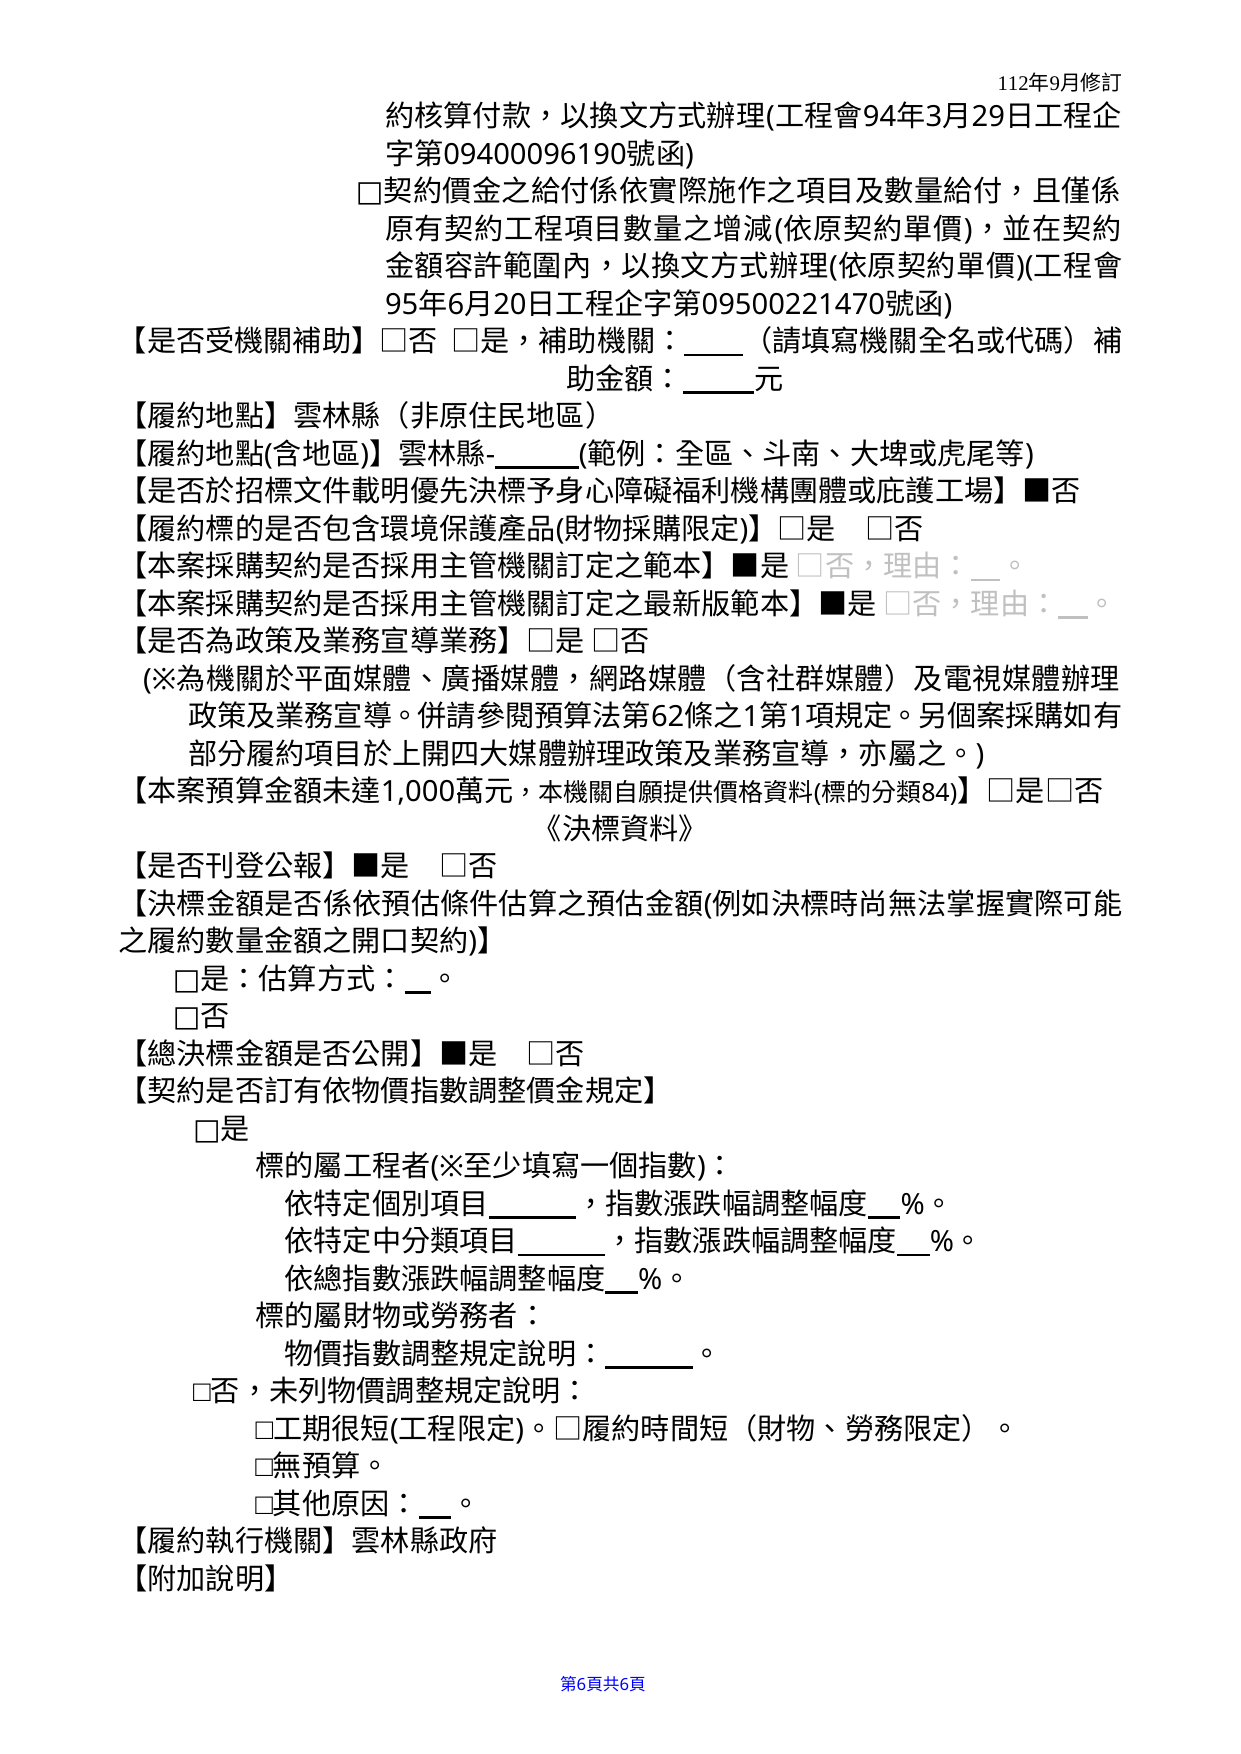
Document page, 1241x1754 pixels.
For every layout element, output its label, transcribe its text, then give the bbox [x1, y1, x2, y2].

text 【履約地點】雲林縣（非原住民地區） [118, 397, 1122, 434]
text □工期很短(工程限定)。□履約時間短（財物、勞務限定）。 [255, 1409, 1122, 1447]
text □否 [173, 997, 1122, 1034]
text 【是否於招標文件載明優先決標予身心障礙福利機構團體或庇護工場】■否 [118, 472, 1122, 509]
text 【履約執行機關】雲林縣政府 [118, 1522, 1122, 1559]
text 約核算付款，以換文方式辦理(工程會94年3月29日工程企字第09400096190號函) [356, 97, 1122, 172]
text 【是否為政策及業務宣導業務】□是 □否 [118, 622, 1122, 659]
text □契約價金之給付係依實際施作之項目及數量給付，且僅係原有契約工程項目數量之增減(依原契約單價)，並在契約金額容許範圍內，以換文方式辦理(依原契約單價)(工程會95年6月20日工程企字第09500221470號函) [356, 172, 1122, 322]
text 依特定中分類項目 ，指數漲跌幅調整幅度 %。 [284, 1222, 1122, 1259]
text 【總決標金額是否公開】■是 □否 [118, 1034, 1122, 1072]
text □無預算。 [255, 1447, 1122, 1484]
text □否，未列物價調整規定說明： [193, 1372, 1122, 1409]
text 【是否刊登公報】■是 □否 [118, 847, 1122, 884]
text 標的屬工程者(※至少填寫一個指數)： [255, 1147, 1122, 1184]
text 依總指數漲跌幅調整幅度 %。 [284, 1259, 1122, 1297]
text 依特定個別項目 ，指數漲跌幅調整幅度 %。 [284, 1184, 1122, 1222]
text □是 [193, 1109, 1122, 1147]
text 【本案採購契約是否採用主管機關訂定之最新版範本】■是 □否，理由： 。 [118, 584, 1122, 622]
text 【本案採購契約是否採用主管機關訂定之範本】■是 □否，理由： 。 [118, 547, 1122, 584]
text □是：估算方式： 。 [173, 959, 1122, 997]
text 【決標金額是否係依預估條件估算之預估金額(例如決標時尚無法掌握實際可能之履約數量金額之開口契約)】 [118, 884, 1122, 959]
text 物價指數調整規定說明： 。 [284, 1334, 1122, 1372]
text 【本案預算金額未達1,000萬元，本機關自願提供價格資料(標的分類84)】□是□否 [118, 772, 1122, 809]
text 【附加說明】 [118, 1559, 1122, 1597]
text 【履約標的是否包含環境保護產品(財物採購限定)】□是 □否 [118, 509, 1122, 547]
text 【契約是否訂有依物價指數調整價金規定】 [118, 1072, 1122, 1109]
text □其他原因： 。 [255, 1484, 1122, 1522]
text (※為機關於平面媒體、廣播媒體，網路媒體（含社群媒體）及電視媒體辦理政策及業務宣導。併請參閱預算法第62條之1第1項規定。另個案採購如有部分履約項目於上開四大媒體辦理政策及業務宣導，亦屬之。) [143, 659, 1122, 772]
text 【是否受機關補助】□否 □是，補助機關： （請填寫機關全名或代碼）補助金額： 元 [118, 322, 1122, 397]
text 【履約地點(含地區)】雲林縣- (範例：全區、斗南、大埤或虎尾等) [118, 434, 1122, 472]
text 《決標資料》 [118, 809, 1122, 847]
text 標的屬財物或勞務者： [255, 1297, 1122, 1334]
